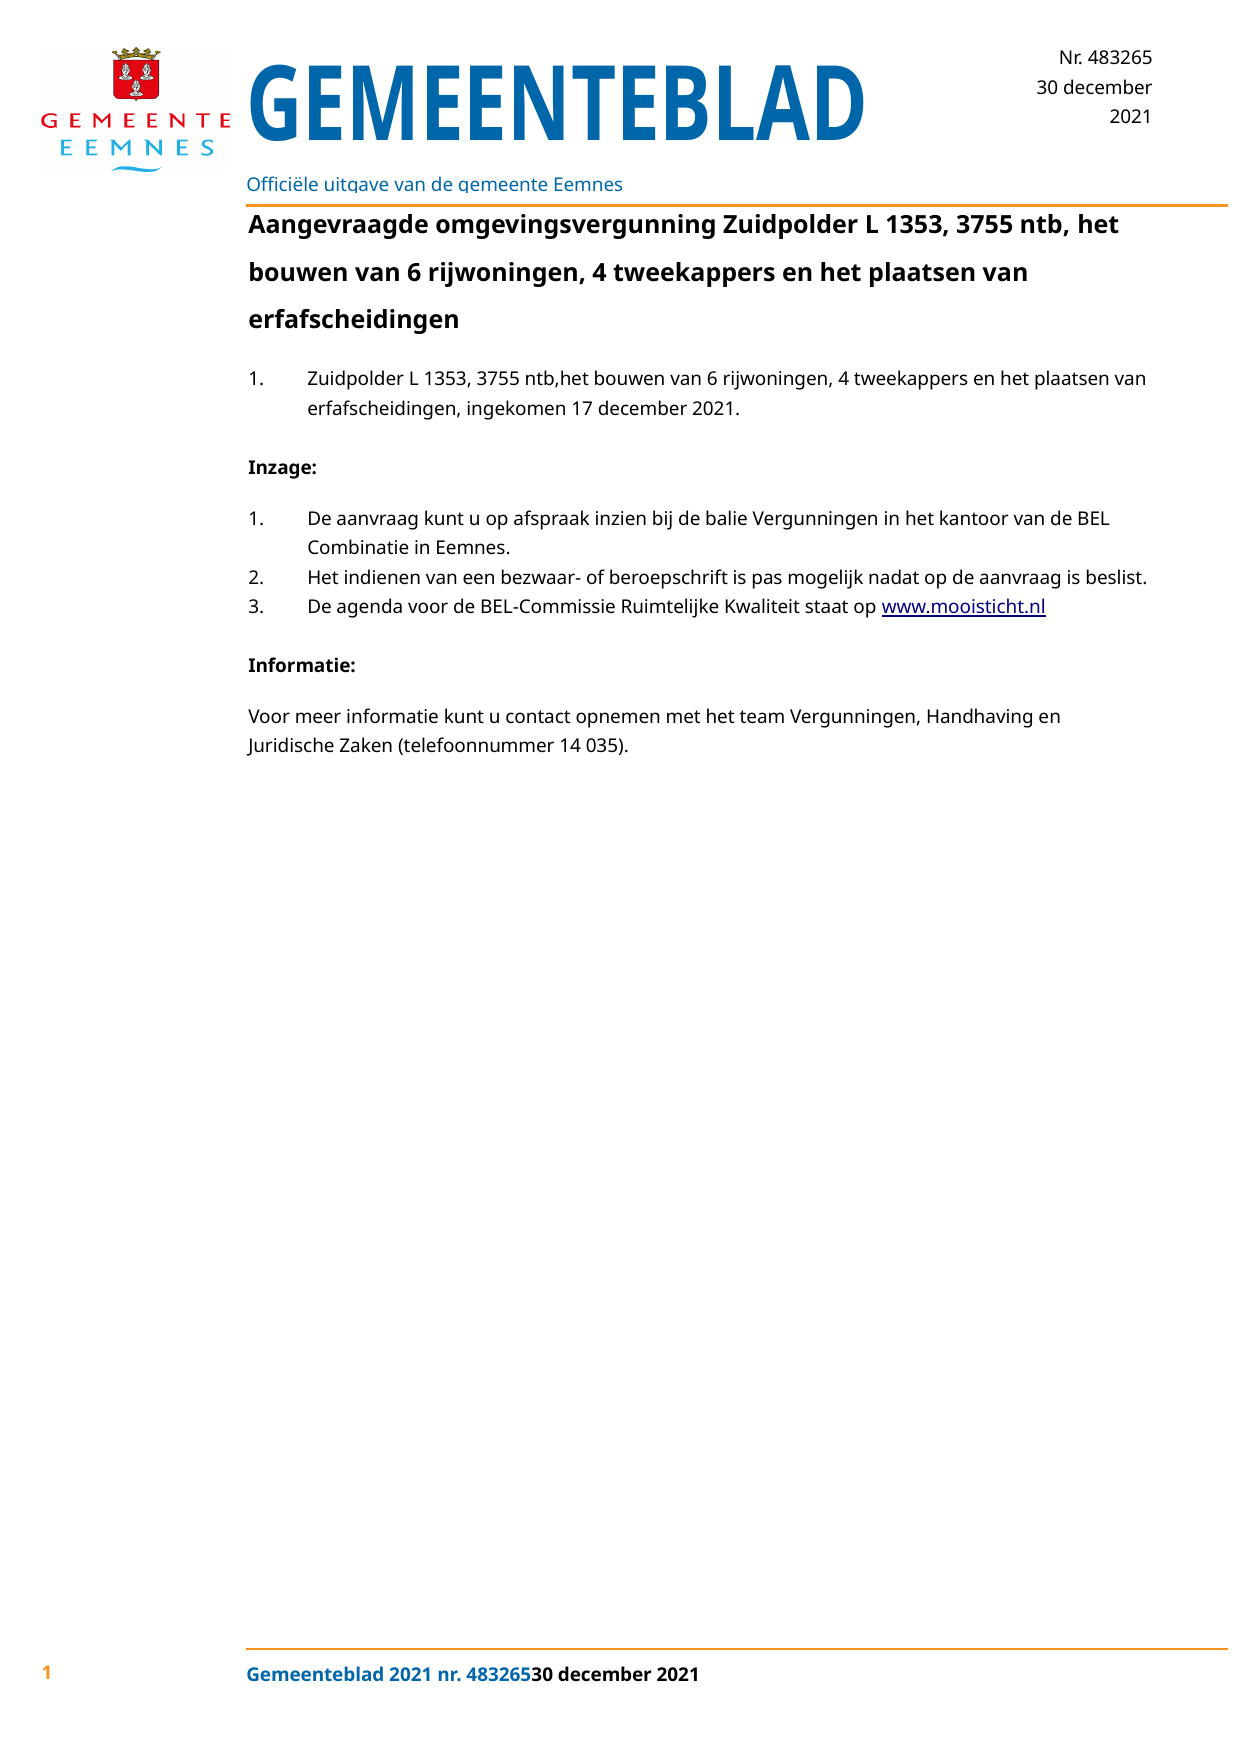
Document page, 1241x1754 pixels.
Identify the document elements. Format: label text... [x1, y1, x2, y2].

text Aangevraagde omgevingsvergunning Zuidpolder L 1353, 3755 ntb, het bouwen van 6 rijwoningen, 4 tweekappers en het plaatsen van erfafscheidingen [248, 207, 1152, 336]
list Zuidpolder L 1353, 3755 ntb,het bouwen van 6 rijwoningen, 4 tweekappers en het plaatsen van erfafscheidingen, ingekomen 17 december 2021. [248, 366, 1152, 421]
list Het indienen van een bezwaar- of beroepschrift is pas mogelijk nadat op de aanvraag is beslist. [248, 564, 1152, 589]
list De agenda voor de BEL-Commissie Ruimtelijke Kwaliteit staat op www.mooisticht.nl [248, 593, 1152, 619]
text Voor meer informatie kunt u contact opnemen met het team Vergunningen, Handhaving en Juridische Zaken (telefoonnummer 14 035). [248, 703, 1152, 758]
picture [41, 47, 231, 172]
text Inzage: [248, 454, 1152, 480]
list De aanvraag kunt u op afspraak inzien bij de balie Vergunningen in het kantoor van de BEL Combinatie in Eemnes. [248, 505, 1152, 560]
text Informatie: [248, 653, 1152, 678]
